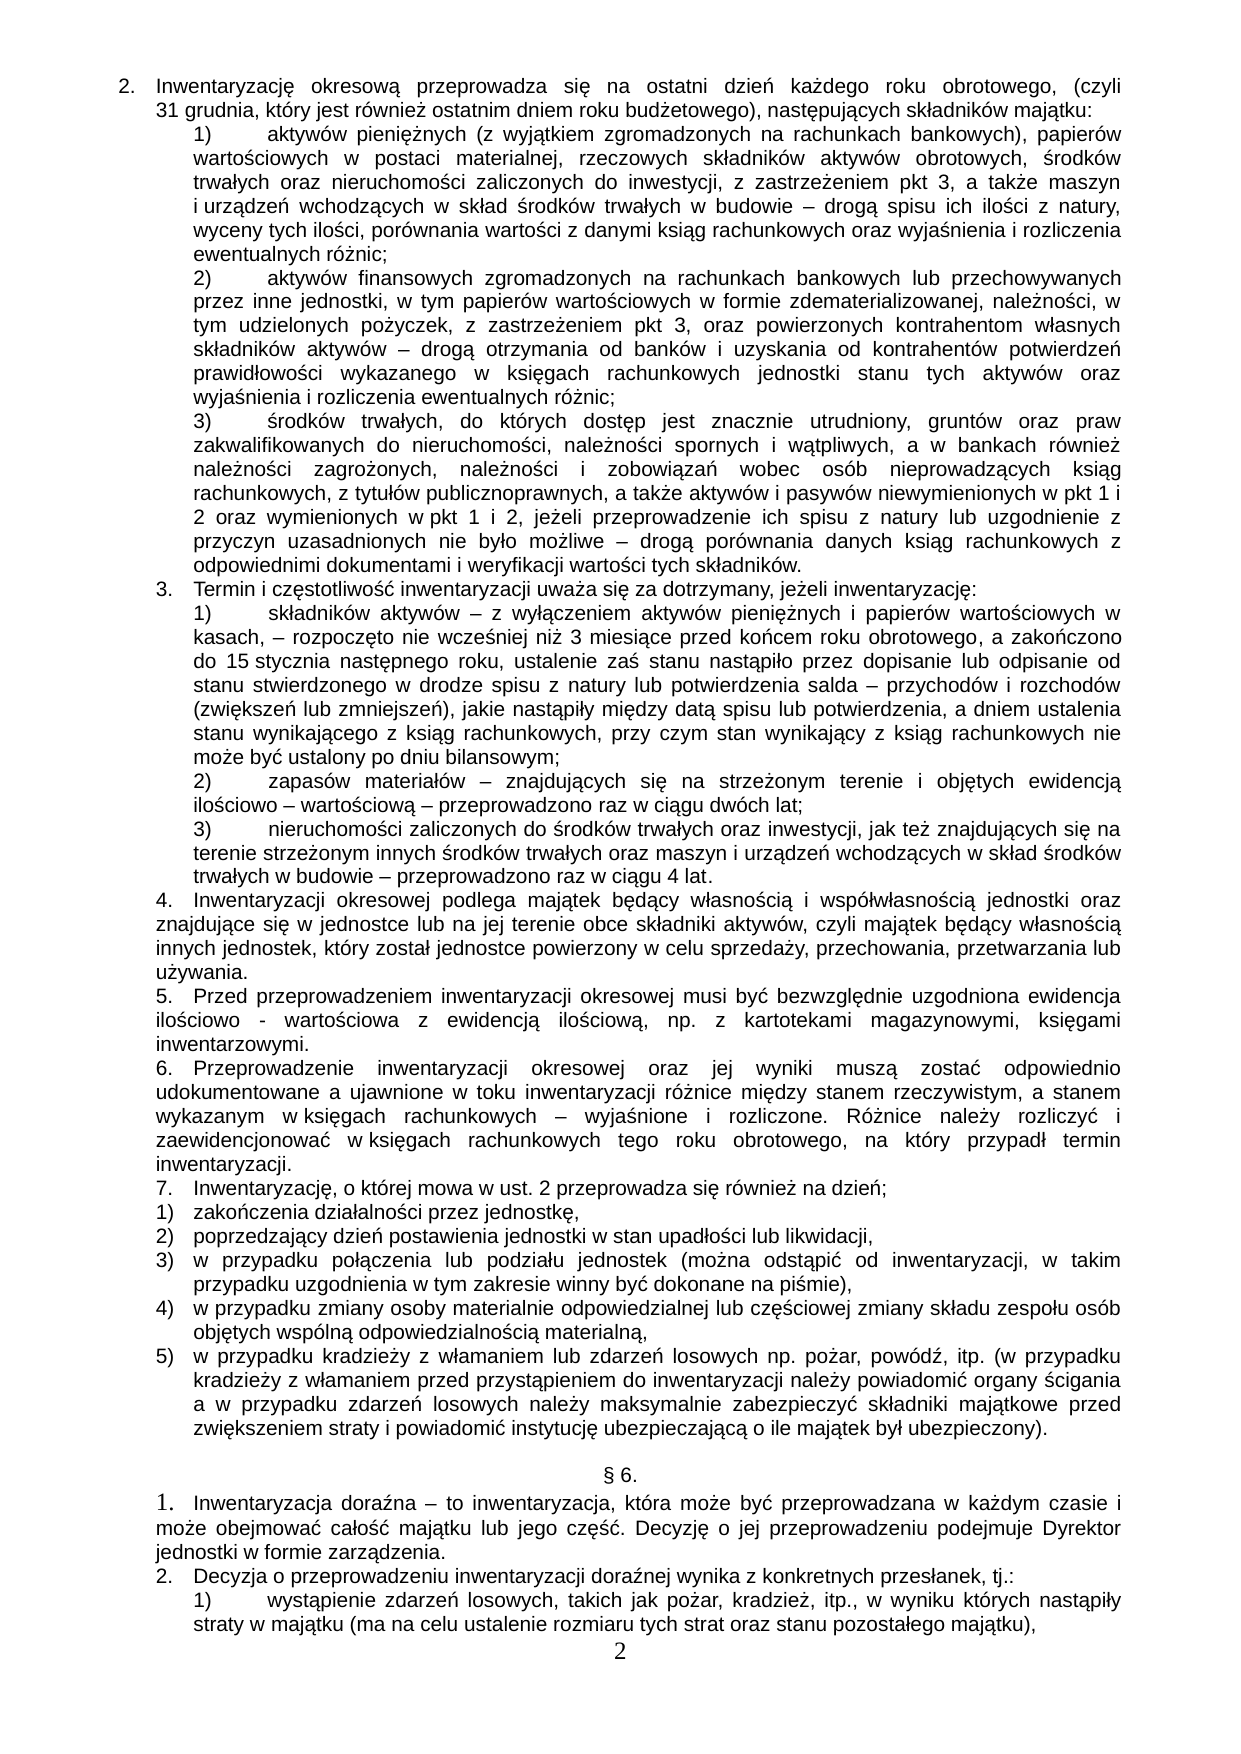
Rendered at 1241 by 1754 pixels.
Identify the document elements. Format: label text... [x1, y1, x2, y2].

list Inwentaryzacji okresowej podlega majątek będący własnością i współwłasnością jednostki oraz znajdujące się w jednostce lub na jej terenie obce składniki aktywów, czyli majątek będący własnością innych jednostek, który został jednostce powierzony w celu sprzedaży, przechowania, przetwarzania lub używania. [156, 888, 1122, 984]
list Termin i częstotliwość inwentaryzacji uważa się za dotrzymany, jeżeli inwentaryzację: [156, 577, 1122, 601]
list zakończenia działalności przez jednostkę, [156, 1200, 1122, 1224]
list nieruchomości zaliczonych do środków trwałych oraz inwestycji, jak też znajdujących się na terenie strzeżonym innych środków trwałych oraz maszyn i urządzeń wchodzących w skład środków trwałych w budowie – przeprowadzono raz w ciągu 4 lat. [193, 816, 1122, 888]
list poprzedzający dzień postawienia jednostki w stan upadłości lub likwidacji, [156, 1224, 1122, 1248]
text § 6. [118, 1463, 1122, 1487]
list w przypadku kradzieży z włamaniem lub zdarzeń losowych np. pożar, powódź, itp. (w przypadku kradzieży z włamaniem przed przystąpieniem do inwentaryzacji należy powiadomić organy ścigania a w przypadku zdarzeń losowych należy maksymalnie zabezpieczyć składniki majątkowe przed zwiększeniem straty i powiadomić instytucję ubezpieczającą o ile majątek był ubezpieczony). [156, 1343, 1122, 1439]
list aktywów pieniężnych (z wyjątkiem zgromadzonych na rachunkach bankowych), papierów wartościowych w postaci materialnej, rzeczowych składników aktywów obrotowych, środków trwałych oraz nieruchomości zaliczonych do inwestycji, z zastrzeżeniem pkt 3, a także maszyn i urządzeń wchodzących w skład środków trwałych w budowie – drogą spisu ich ilości z natury, wyceny tych ilości, porównania wartości z danymi ksiąg rachunkowych oraz wyjaśnienia i rozliczenia ewentualnych różnic; [193, 122, 1122, 265]
list zapasów materiałów – znajdujących się na strzeżonym terenie i objętych ewidencją ilościowo – wartościową – przeprowadzono raz w ciągu dwóch lat; [193, 768, 1122, 816]
list Przed przeprowadzeniem inwentaryzacji okresowej musi być bezwzględnie uzgodniona ewidencja ilościowo - wartościowa z ewidencją ilościową, np. z kartotekami magazynowymi, księgami inwentarzowymi. [156, 984, 1122, 1056]
list Przeprowadzenie inwentaryzacji okresowej oraz jej wyniki muszą zostać odpowiednio udokumentowane a ujawnione w toku inwentaryzacji różnice między stanem rzeczywistym, a stanem wykazanym w księgach rachunkowych – wyjaśnione i rozliczone. Różnice należy rozliczyć i zaewidencjonować w księgach rachunkowych tego roku obrotowego, na który przypadł termin inwentaryzacji. [156, 1056, 1122, 1176]
list aktywów finansowych zgromadzonych na rachunkach bankowych lub przechowywanych przez inne jednostki, w tym papierów wartościowych w formie zdematerializowanej, należności, w tym udzielonych pożyczek, z zastrzeżeniem pkt 3, oraz powierzonych kontrahentom własnych składników aktywów – drogą otrzymania od banków i uzyskania od kontrahentów potwierdzeń prawidłowości wykazanego w księgach rachunkowych jednostki stanu tych aktywów oraz wyjaśnienia i rozliczenia ewentualnych różnic; [193, 265, 1122, 409]
list składników aktywów – z wyłączeniem aktywów pieniężnych i papierów wartościowych w kasach, – rozpoczęto nie wcześniej niż 3 miesiące przed końcem roku obrotowego, a zakończono do 15 stycznia następnego roku, ustalenie zaś stanu nastąpiło przez dopisanie lub odpisanie od stanu stwierdzonego w drodze spisu z natury lub potwierdzenia salda – przychodów i rozchodów (zwiększeń lub zmniejszeń), jakie nastąpiły między datą spisu lub potwierdzenia, a dniem ustalenia stanu wynikającego z ksiąg rachunkowych, przy czym stan wynikający z ksiąg rachunkowych nie może być ustalony po dniu bilansowym; [193, 601, 1122, 768]
list wystąpienie zdarzeń losowych, takich jak pożar, kradzież, itp., w wyniku których nastąpiły straty w majątku (ma na celu ustalenie rozmiaru tych strat oraz stanu pozostałego majątku), [193, 1588, 1122, 1636]
list Inwentaryzacja doraźna – to inwentaryzacja, która może być przeprowadzana w każdym czasie i może obejmować całość majątku lub jego część. Decyzję o jej przeprowadzeniu podejmuje Dyrektor jednostki w formie zarządzenia. [156, 1487, 1122, 1564]
list w przypadku połączenia lub podziału jednostek (można odstąpić od inwentaryzacji, w takim przypadku uzgodnienia w tym zakresie winny być dokonane na piśmie), [156, 1248, 1122, 1296]
list Inwentaryzację okresową przeprowadza się na ostatni dzień każdego roku obrotowego, (czyli 31 grudnia, który jest również ostatnim dniem roku budżetowego), następujących składników majątku: [118, 74, 1122, 122]
list Inwentaryzację, o której mowa w ust. 2 przeprowadza się również na dzień; [156, 1176, 1122, 1200]
list środków trwałych, do których dostęp jest znacznie utrudniony, gruntów oraz praw zakwalifikowanych do nieruchomości, należności spornych i wątpliwych, a w bankach również należności zagrożonych, należności i zobowiązań wobec osób nieprowadzących ksiąg rachunkowych, z tytułów publicznoprawnych, a także aktywów i pasywów niewymienionych w pkt 1 i 2 oraz wymienionych w pkt 1 i 2, jeżeli przeprowadzenie ich spisu z natury lub uzgodnienie z przyczyn uzasadnionych nie było możliwe – drogą porównania danych ksiąg rachunkowych z odpowiednimi dokumentami i weryfikacji wartości tych składników. [193, 409, 1122, 577]
list Decyzja o przeprowadzeniu inwentaryzacji doraźnej wynika z konkretnych przesłanek, tj.: [156, 1564, 1122, 1588]
list w przypadku zmiany osoby materialnie odpowiedzialnej lub częściowej zmiany składu zespołu osób objętych wspólną odpowiedzialnością materialną, [156, 1296, 1122, 1343]
